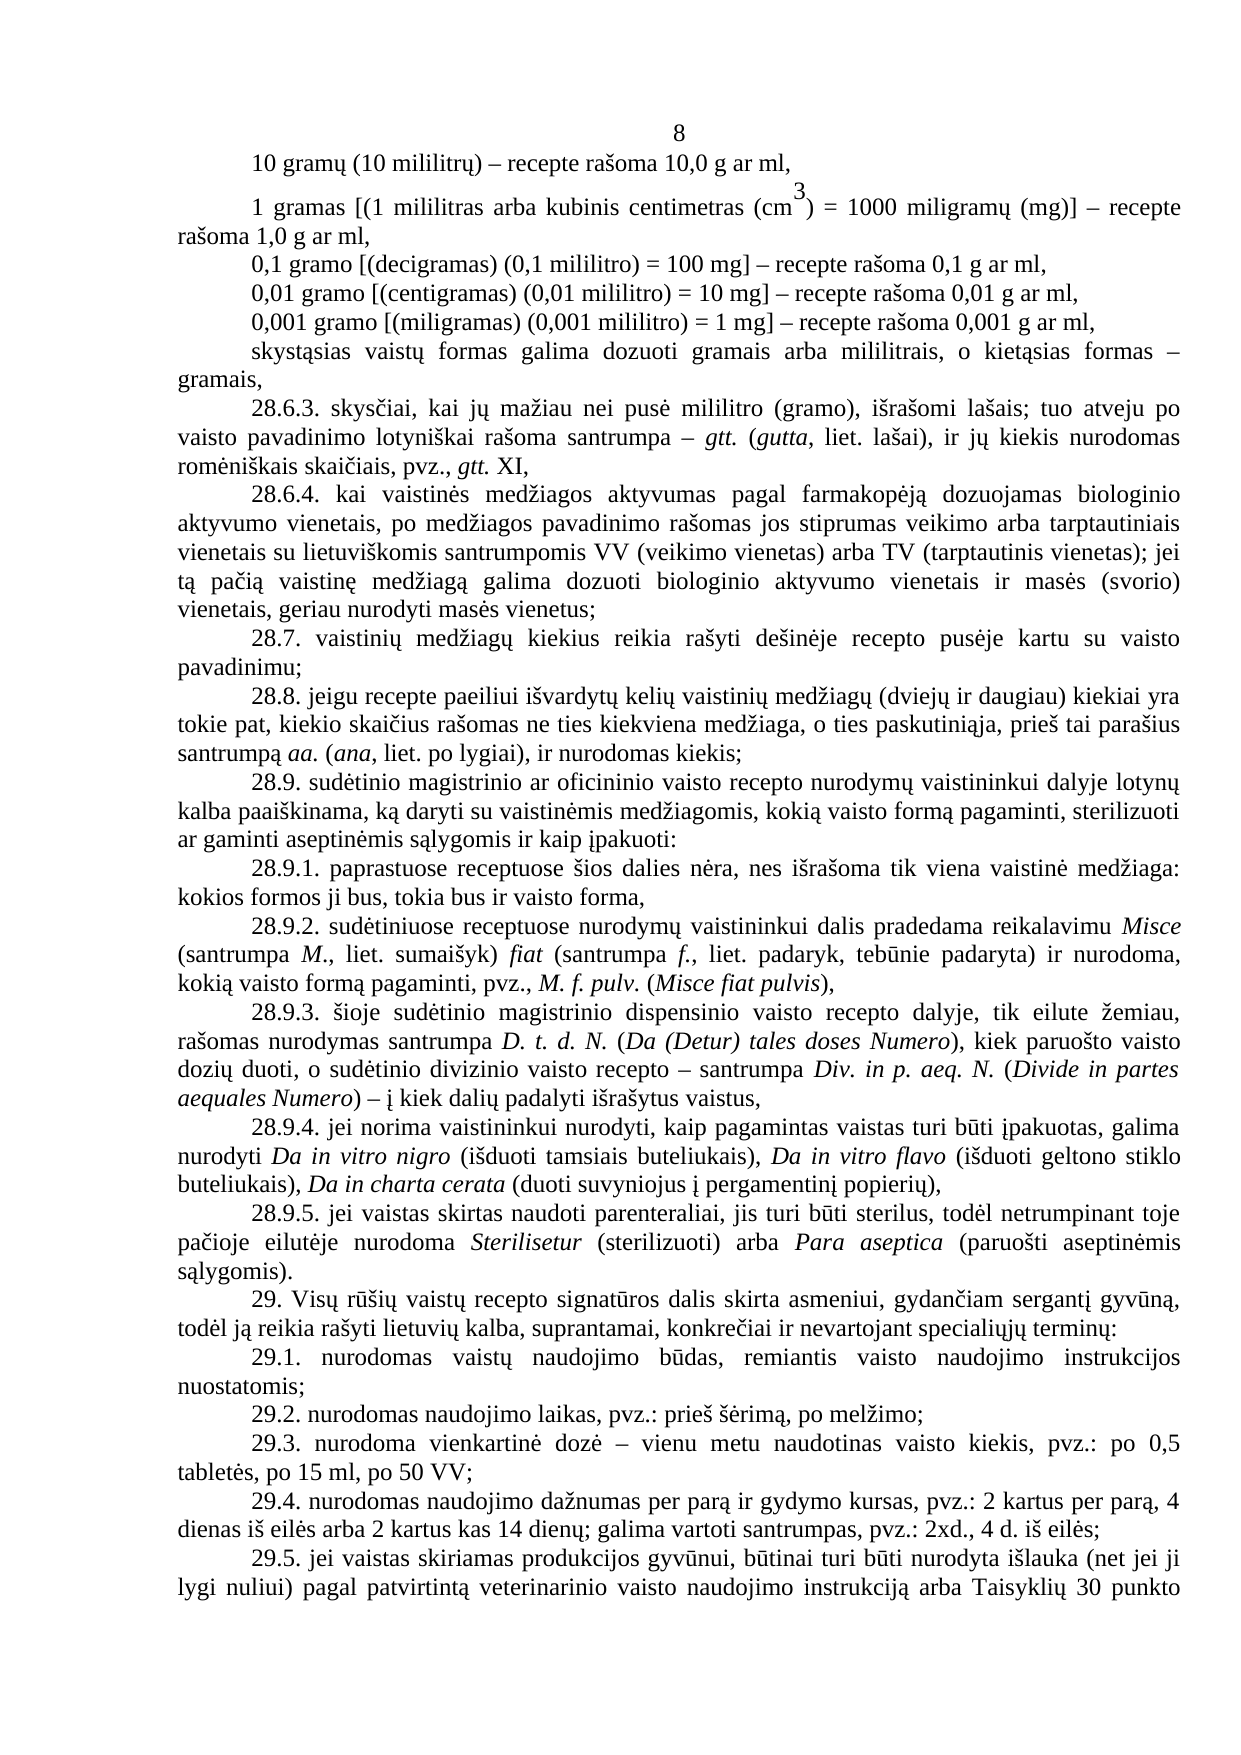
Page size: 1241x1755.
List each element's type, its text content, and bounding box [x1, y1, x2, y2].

text 28.6.3. skysčiai, kai jų mažiau nei pusė mililitro (gramo), išrašomi lašais; tuo atveju po vaisto pavadinimo lotyniškai rašoma santrumpa – gtt. (gutta, liet. lašai), ir jų kiekis nurodomas romėniškais skaičiais, pvz., gtt. XI, [177, 393, 1181, 479]
text 1 gramas [(1 mililitras arba kubinis centimetras (cm3) = 1000 miligramų (mg)] – recepte rašoma 1,0 g ar ml, [177, 176, 1181, 249]
text 28.9.2. sudėtiniuose receptuose nurodymų vaistininkui dalis pradedama reikalavimu Misce (santrumpa M., liet. sumaišyk) fiat (santrumpa f., liet. padaryk, tebūnie padaryta) ir nurodoma, kokią vaisto formą pagaminti, pvz., M. f. pulv. (Misce fiat pulvis), [177, 911, 1181, 997]
text 29. Visų rūšių vaistų recepto signatūros dalis skirta asmeniui, gydančiam sergantį gyvūną, todėl ją reikia rašyti lietuvių kalba, suprantamai, konkrečiai ir nevartojant specialiųjų terminų: [177, 1284, 1181, 1342]
text 10 gramų (10 mililitrų) – recepte rašoma 10,0 g ar ml, [177, 148, 1181, 176]
text skystąsias vaistų formas galima dozuoti gramais arba mililitrais, o kietąsias formas – gramais, [177, 336, 1181, 393]
text 0,01 gramo [(centigramas) (0,01 mililitro) = 10 mg] – recepte rašoma 0,01 g ar ml, [177, 278, 1181, 307]
text 29.4. nurodomas naudojimo dažnumas per parą ir gydymo kursas, pvz.: 2 kartus per parą, 4 dienas iš eilės arba 2 kartus kas 14 dienų; galima vartoti santrumpas, pvz.: 2xd., 4 d. iš eilės; [177, 1486, 1181, 1543]
text 29.5. jei vaistas skiriamas produkcijos gyvūnui, būtinai turi būti nurodyta išlauka (net jei ji lygi nuliui) pagal patvirtintą veterinarinio vaisto naudojimo instrukciją arba Taisyklių 30 punkto [177, 1543, 1181, 1601]
text 29.1. nurodomas vaistų naudojimo būdas, remiantis vaisto naudojimo instrukcijos nuostatomis; [177, 1342, 1181, 1399]
text 28.8. jeigu recepte paeiliui išvardytų kelių vaistinių medžiagų (dviejų ir daugiau) kiekiai yra tokie pat, kiekio skaičius rašomas ne ties kiekviena medžiaga, o ties paskutiniąja, prieš tai parašius santrumpą aa. (ana, liet. po lygiai), ir nurodomas kiekis; [177, 681, 1181, 767]
text 0,001 gramo [(miligramas) (0,001 mililitro) = 1 mg] – recepte rašoma 0,001 g ar ml, [177, 307, 1181, 336]
text 28.9. sudėtinio magistrinio ar oficininio vaisto recepto nurodymų vaistininkui dalyje lotynų kalba paaiškinama, ką daryti su vaistinėmis medžiagomis, kokią vaisto formą pagaminti, sterilizuoti ar gaminti aseptinėmis sąlygomis ir kaip įpakuoti: [177, 767, 1181, 853]
text 29.2. nurodomas naudojimo laikas, pvz.: prieš šėrimą, po melžimo; [177, 1399, 1181, 1428]
text 28.9.3. šioje sudėtinio magistrinio dispensinio vaisto recepto dalyje, tik eilute žemiau, rašomas nurodymas santrumpa D. t. d. N. (Da (Detur) tales doses Numero), kiek paruošto vaisto dozių duoti, o sudėtinio divizinio vaisto recepto – santrumpa Div. in p. aeq. N. (Divide in partes aequales Numero) – į kiek dalių padalyti išrašytus vaistus, [177, 997, 1181, 1112]
text 28.9.4. jei norima vaistininkui nurodyti, kaip pagamintas vaistas turi būti įpakuotas, galima nurodyti Da in vitro nigro (išduoti tamsiais buteliukais), Da in vitro flavo (išduoti geltono stiklo buteliukais), Da in charta cerata (duoti suvyniojus į pergamentinį popierių), [177, 1112, 1181, 1198]
text 29.3. nurodoma vienkartinė dozė – vienu metu naudotinas vaisto kiekis, pvz.: po 0,5 tabletės, po 15 ml, po 50 VV; [177, 1428, 1181, 1486]
text 28.9.5. jei vaistas skirtas naudoti parenteraliai, jis turi būti sterilus, todėl netrumpinant toje pačioje eilutėje nurodoma Sterilisetur (sterilizuoti) arba Para aseptica (paruošti aseptinėmis sąlygomis). [177, 1198, 1181, 1284]
text 0,1 gramo [(decigramas) (0,1 mililitro) = 100 mg] – recepte rašoma 0,1 g ar ml, [177, 249, 1181, 278]
text 28.7. vaistinių medžiagų kiekius reikia rašyti dešinėje recepto pusėje kartu su vaisto pavadinimu; [177, 623, 1181, 681]
text 28.6.4. kai vaistinės medžiagos aktyvumas pagal farmakopėją dozuojamas biologinio aktyvumo vienetais, po medžiagos pavadinimo rašomas jos stiprumas veikimo arba tarptautiniais vienetais su lietuviškomis santrumpomis VV (veikimo vienetas) arba TV (tarptautinis vienetas); jei tą pačią vaistinę medžiagą galima dozuoti biologinio aktyvumo vienetais ir masės (svorio) vienetais, geriau nurodyti masės vienetus; [177, 479, 1181, 623]
text 28.9.1. paprastuose receptuose šios dalies nėra, nes išrašoma tik viena vaistinė medžiaga: kokios formos ji bus, tokia bus ir vaisto forma, [177, 853, 1181, 911]
